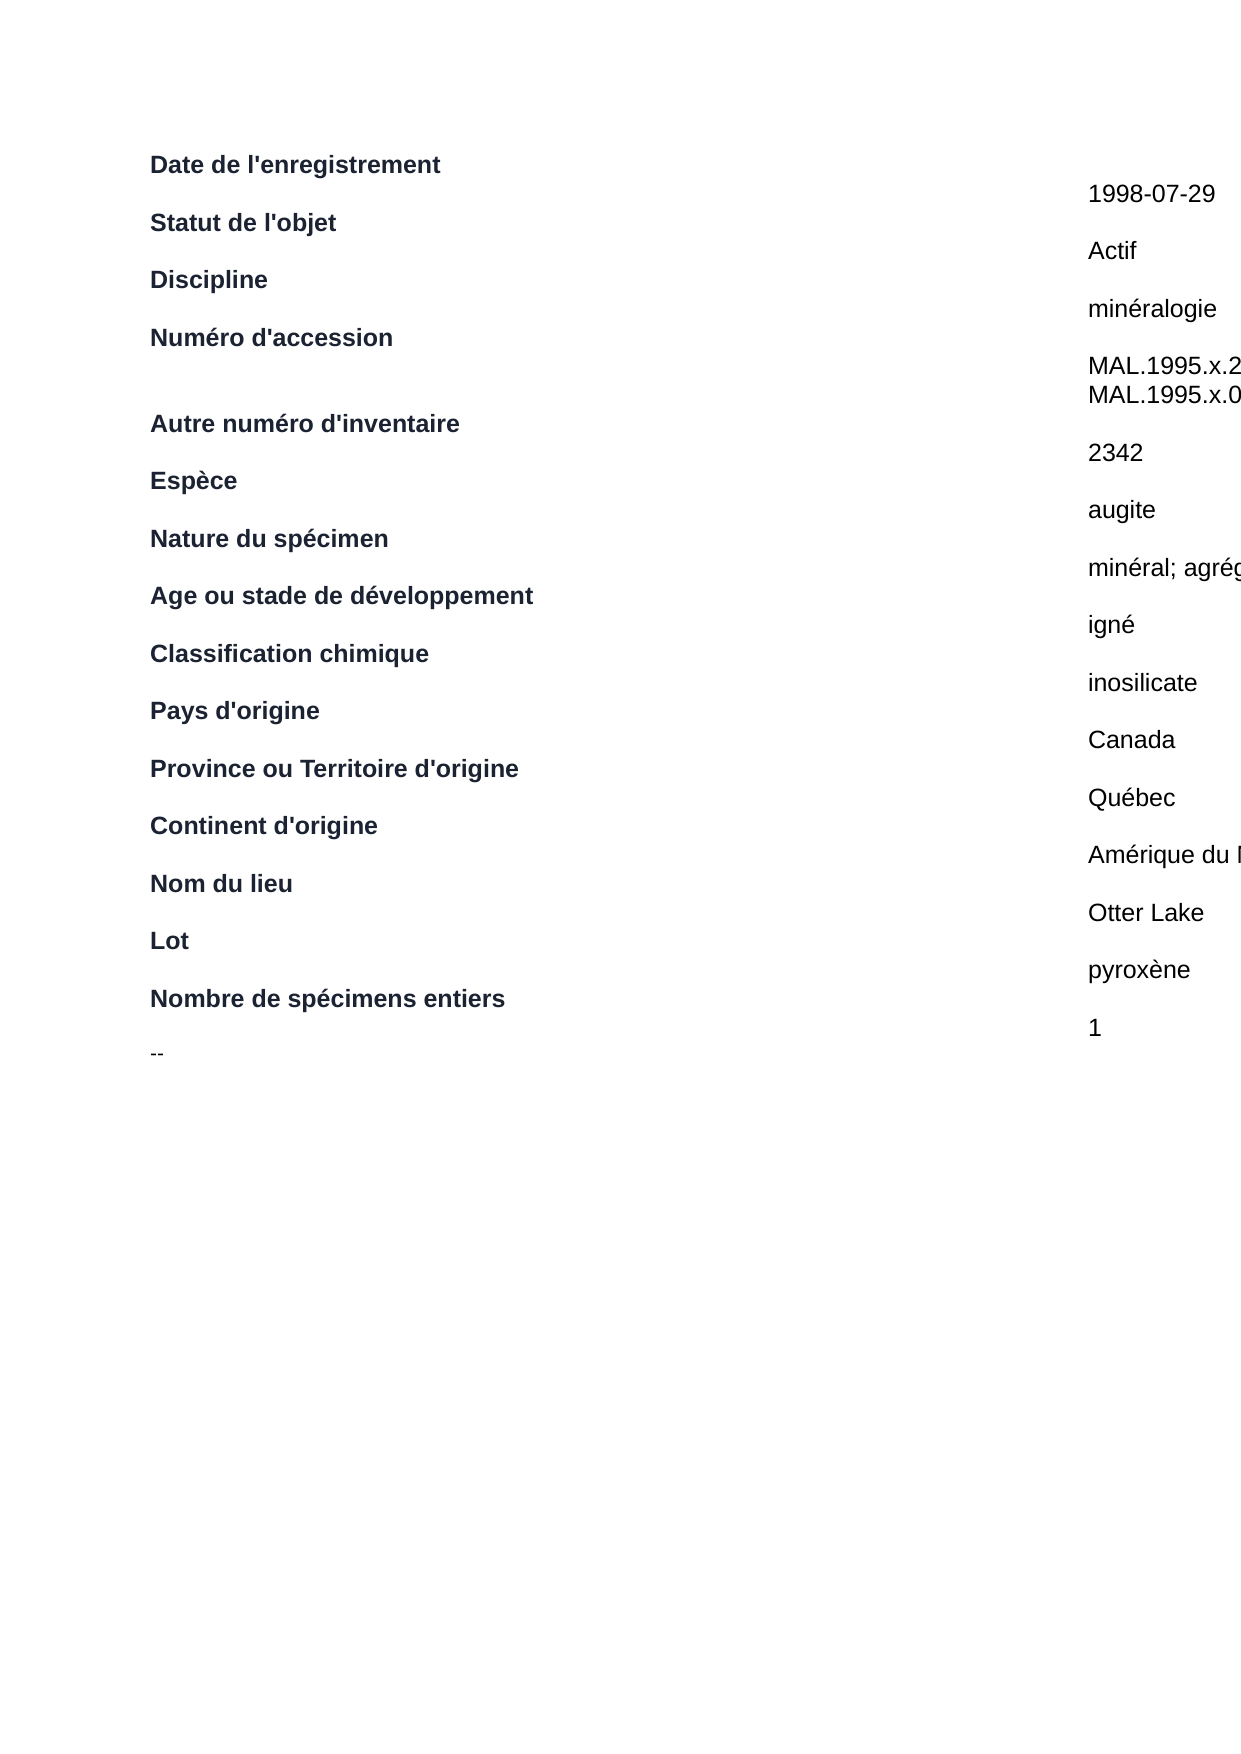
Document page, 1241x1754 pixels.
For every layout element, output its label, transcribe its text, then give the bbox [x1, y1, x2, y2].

text Pays d'origine [150, 696, 1090, 725]
text Date de l'enregistrement [150, 150, 1090, 179]
text igné [1088, 610, 1240, 639]
text Nom du lieu [150, 869, 1090, 897]
text 1998-07-29 [1088, 179, 1240, 207]
text Continent d'origine [150, 811, 1090, 840]
text pyroxène [1088, 955, 1240, 984]
text augite [1088, 495, 1240, 524]
text 1 [1088, 1012, 1240, 1041]
text Numéro d'accession [150, 322, 1090, 351]
text MAL.1995.x.292 [1088, 351, 1240, 380]
text Canada [1088, 725, 1240, 754]
text Lot [150, 926, 1090, 955]
text Discipline [150, 265, 1090, 294]
text minéralogie [1088, 294, 1240, 322]
text Classification chimique [150, 639, 1090, 667]
text minéral; agrégat; cristal [1088, 552, 1240, 581]
text Québec [1088, 782, 1240, 811]
text MAL.1995.x.0292 [1088, 380, 1240, 409]
text Otter Lake [1088, 897, 1240, 926]
text Province ou Territoire d'origine [150, 754, 1090, 782]
text 2342 [1088, 437, 1240, 466]
text Age ou stade de développement [150, 581, 1090, 610]
text Autre numéro d'inventaire [150, 409, 1090, 437]
text Statut de l'objet [150, 207, 1090, 236]
text Actif [1088, 236, 1240, 265]
text Nombre de spécimens entiers [150, 984, 1090, 1012]
text Amérique du Nord [1088, 840, 1240, 869]
text Nature du spécimen [150, 524, 1090, 552]
text Espèce [150, 466, 1090, 495]
text -- [150, 1041, 1090, 1065]
text inosilicate [1088, 667, 1240, 696]
